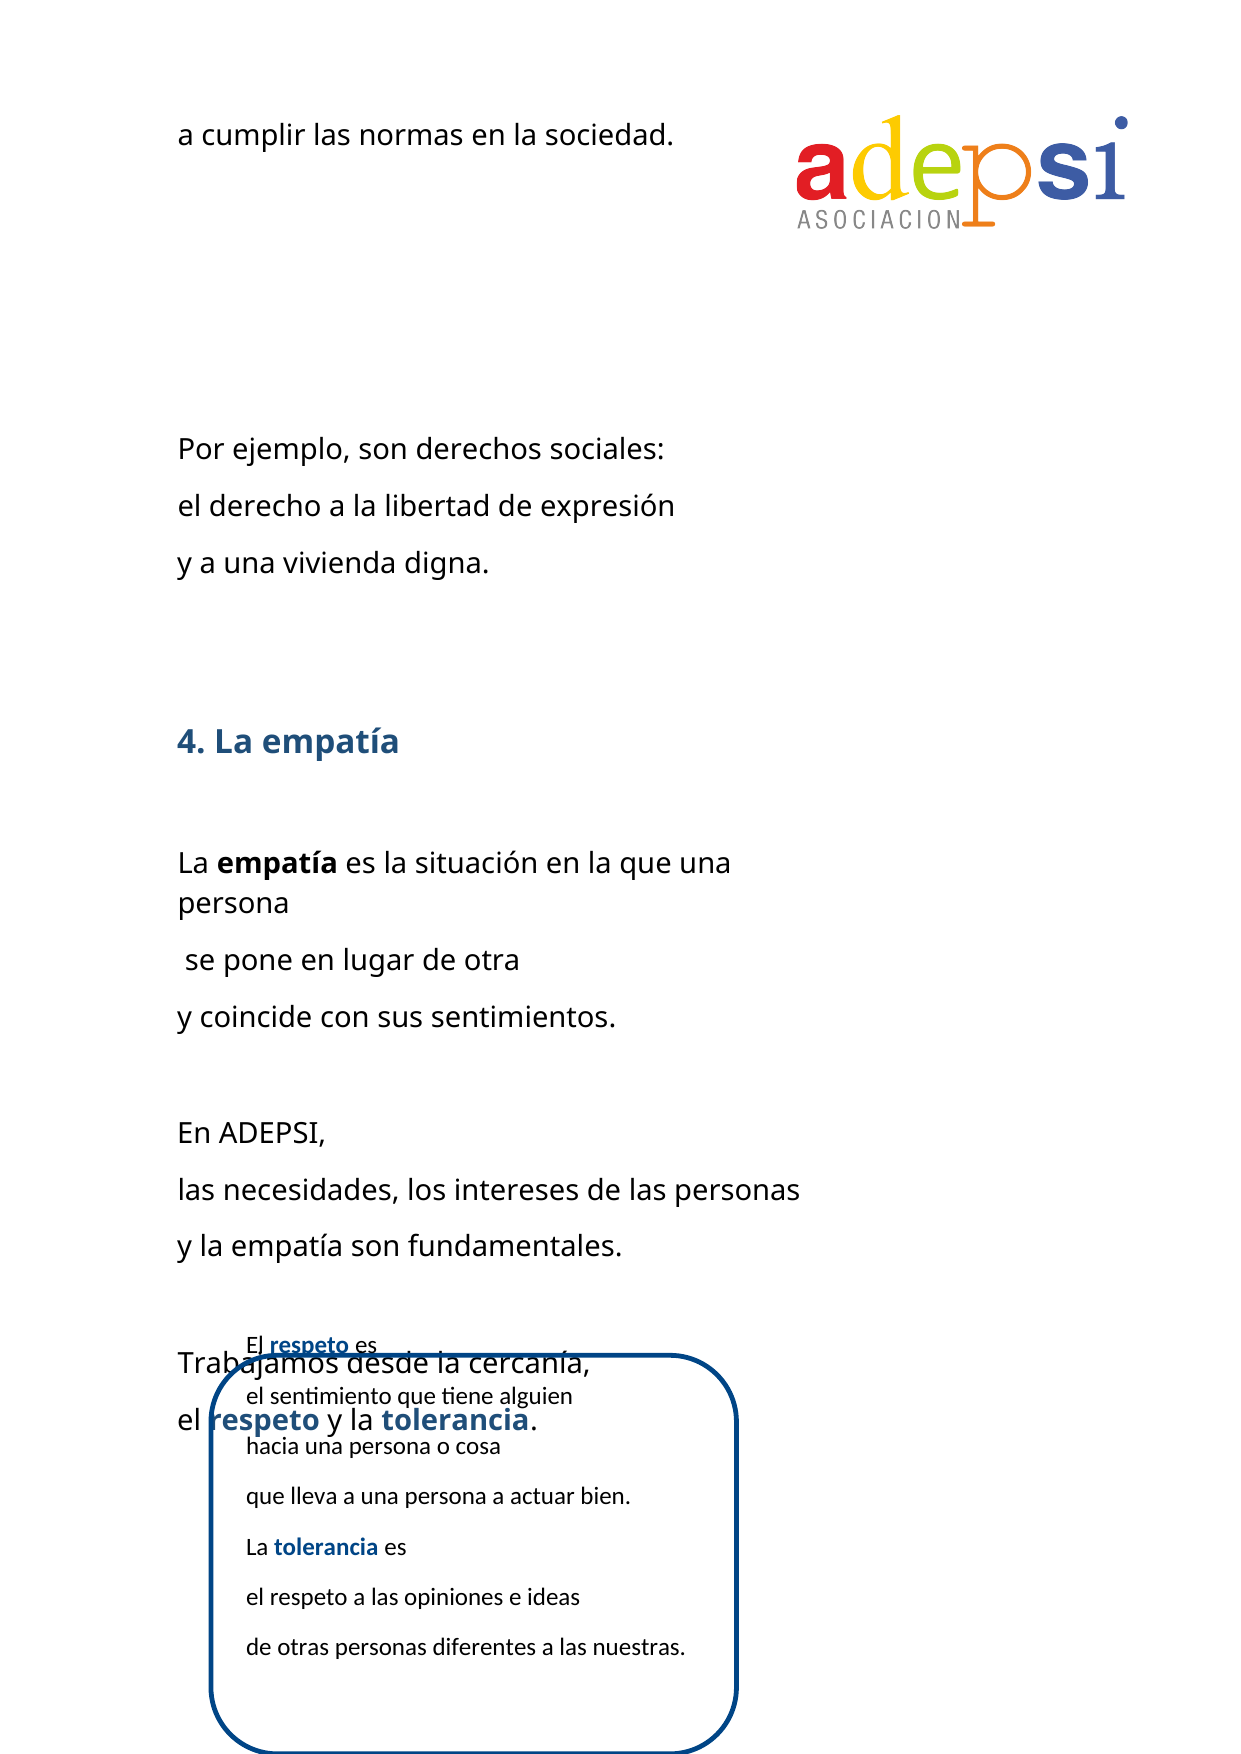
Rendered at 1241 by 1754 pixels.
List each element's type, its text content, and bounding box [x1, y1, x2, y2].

picture [796, 115, 1128, 229]
text se pone en lugar de otra [177, 939, 839, 979]
text Trabajamos desde la cercanía, [177, 1342, 260, 1382]
text Trabajamos desde la cercanía, [228, 1358, 608, 1382]
text Por ejemplo, son derechos sociales: [177, 428, 1051, 468]
text y a una vivienda digna. [177, 542, 608, 582]
text y coincide con sus sentimientos. [177, 996, 763, 1036]
text a cumplir las normas en la sociedad. [177, 115, 697, 154]
text La empatía es la situación en la que una persona [177, 843, 839, 922]
text Trabajamos desde la cercanía, [370, 1342, 608, 1352]
text el derecho a la libertad de expresión [177, 485, 691, 525]
subtitle 4. La empatía [177, 718, 1051, 763]
text el respeto y la tolerancia. [214, 1399, 539, 1438]
text En ADEPSI, [177, 1112, 1051, 1152]
text y la empatía son fundamentales. [177, 1226, 728, 1265]
text las necesidades, los intereses de las personas [177, 1169, 815, 1209]
text el respeto y la tolerancia. [177, 1399, 212, 1438]
